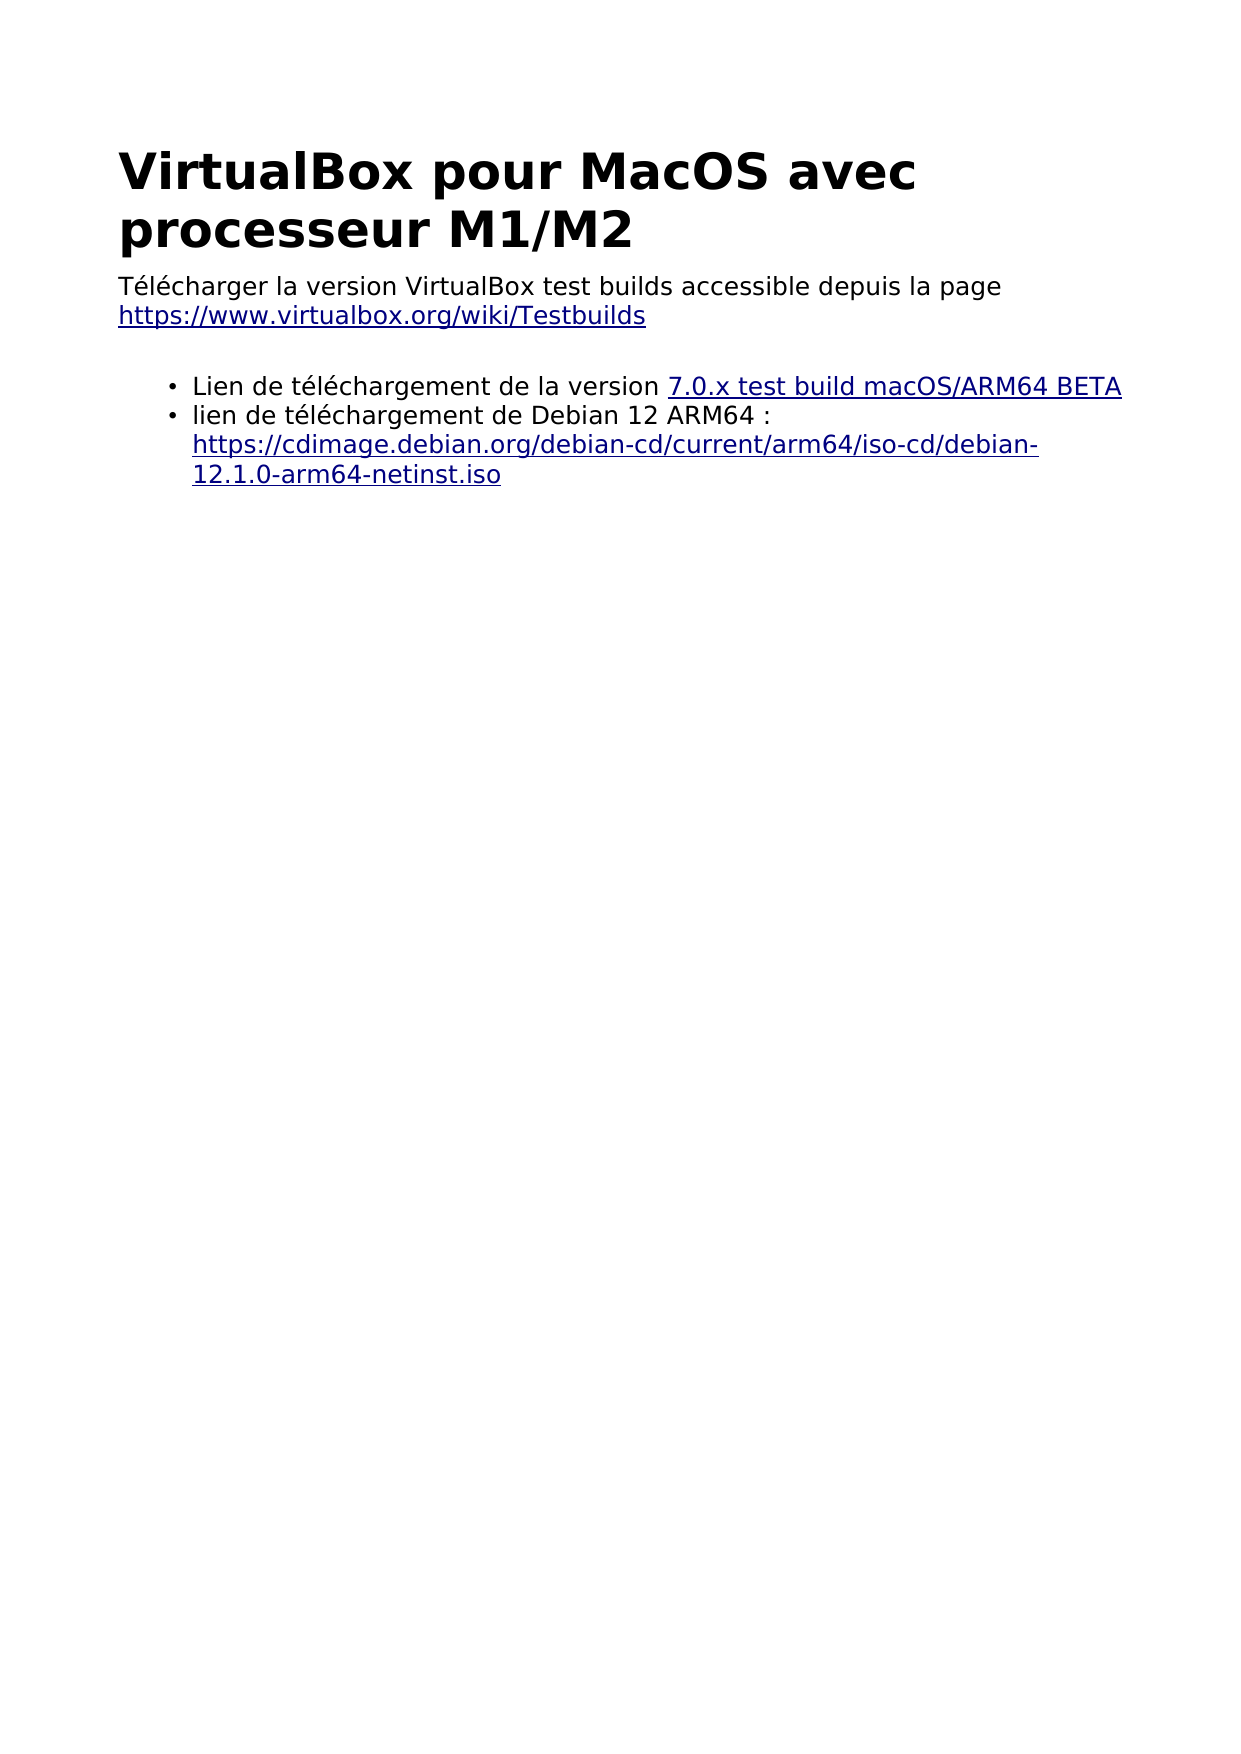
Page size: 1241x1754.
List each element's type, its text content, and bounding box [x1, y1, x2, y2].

text Télécharger la version VirtualBox test builds accessible depuis la page https://www.virtualbox.org/wiki/Testbuilds [118, 272, 1122, 330]
list lien de téléchargement de Debian 12 ARM64 : https://cdimage.debian.org/debian-cd/current/arm64/iso-cd/debian-12.1.0-arm64-netinst.iso [177, 402, 1122, 489]
subtitle VirtualBox pour MacOS avec processeur M1/M2 [118, 143, 1122, 259]
list Lien de téléchargement de la version 7.0.x test build macOS/ARM64 BETA [177, 372, 1122, 402]
